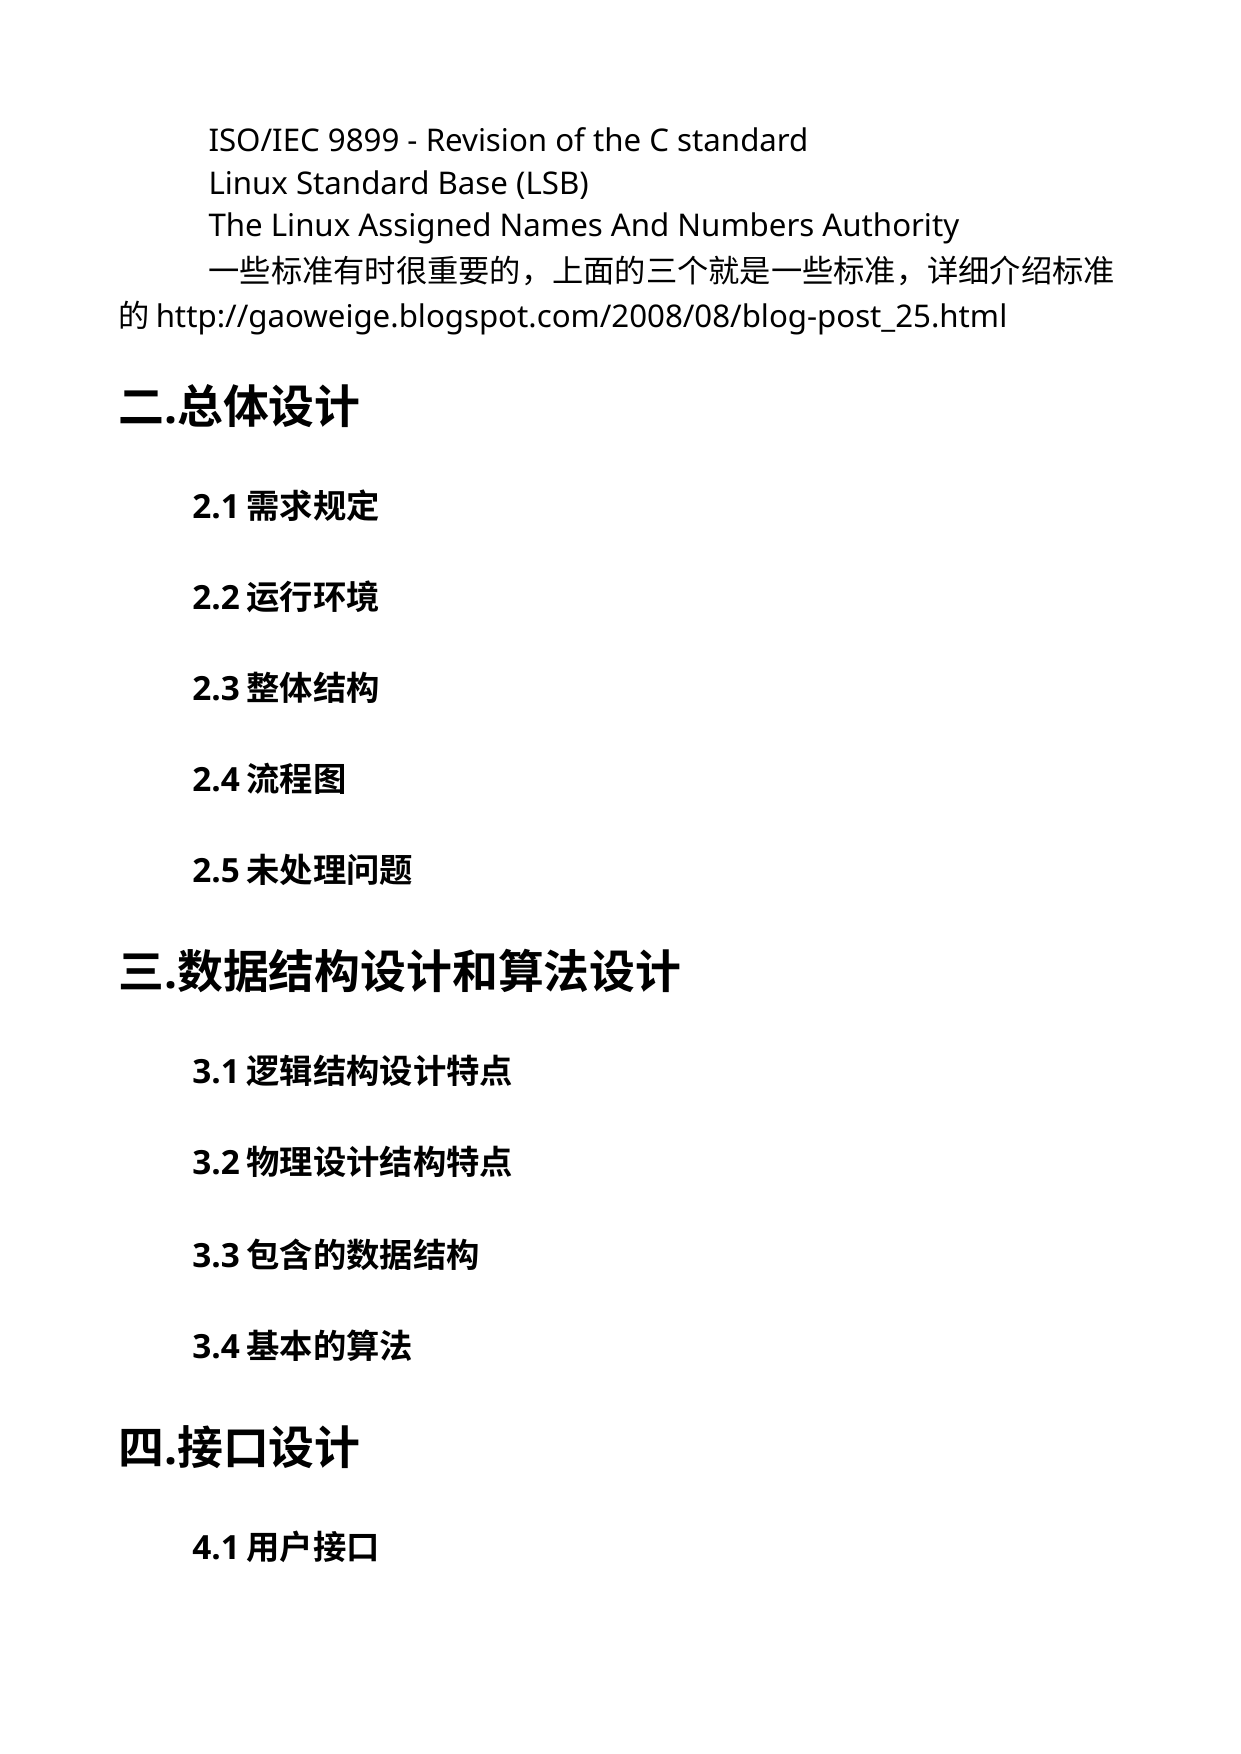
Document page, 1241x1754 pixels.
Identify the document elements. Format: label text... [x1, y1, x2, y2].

text 2.3整体结构 [118, 662, 1122, 711]
text 3.4基本的算法 [118, 1320, 1122, 1369]
text ISO/IEC 9899 - Revision of the C standard [118, 118, 1122, 161]
text The Linux Assigned Names And Numbers Authority [118, 203, 1122, 246]
text 2.1需求规定 [118, 480, 1122, 528]
text 三.数据结构设计和算法设计 [118, 935, 1122, 1002]
text 4.1用户接口 [118, 1521, 1122, 1569]
text 2.2运行环境 [118, 571, 1122, 619]
text 二.总体设计 [118, 371, 1122, 437]
text Linux Standard Base (LSB) [118, 161, 1122, 203]
text 2.5未处理问题 [118, 844, 1122, 893]
text 3.2物理设计结构特点 [118, 1135, 1122, 1184]
text 四.接口设计 [118, 1411, 1122, 1478]
text 2.4流程图 [118, 753, 1122, 802]
text 一些标准有时很重要的，上面的三个就是一些标准，详细介绍标准的http://gaoweige.blogspot.com/2008/08/blog-post_25.html [118, 246, 1122, 337]
text 3.1逻辑结构设计特点 [118, 1044, 1122, 1093]
text 3.3包含的数据结构 [118, 1229, 1122, 1278]
